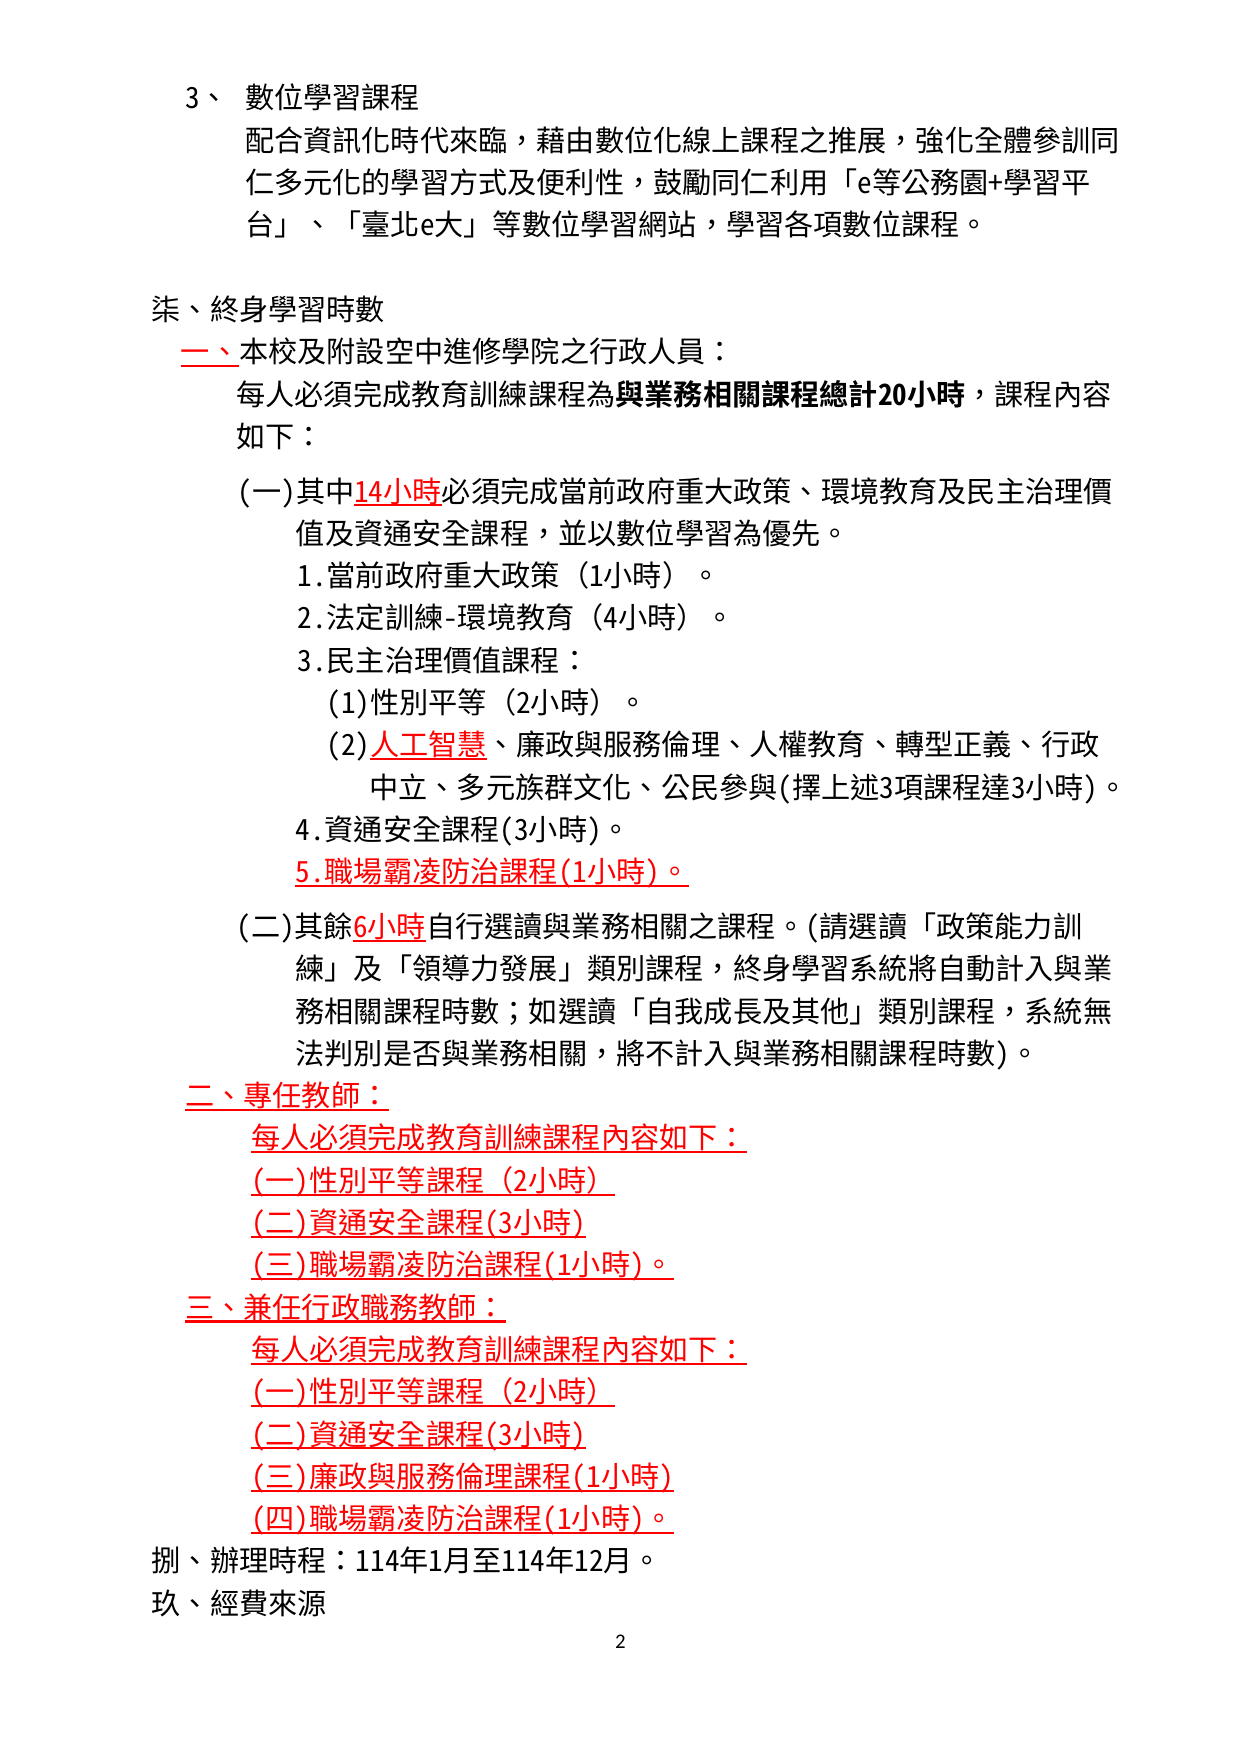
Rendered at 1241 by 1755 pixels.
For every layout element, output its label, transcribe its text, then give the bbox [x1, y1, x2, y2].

text 配合資訊化時代來臨，藉由數位化線上課程之推展，強化全體參訓同仁多元化的學習方式及便利性，鼓勵同仁利用「e等公務園+學習平台」、「臺北e大」等數位學習網站，學習各項數位課程。 [245, 117, 1122, 244]
text (四)職場霸凌防治課程(1小時)。 [222, 1496, 1122, 1538]
text 值及資通安全課程，並以數位學習為優先。 [237, 510, 1122, 553]
text (三)廉政與服務倫理課程(1小時) [222, 1453, 1122, 1496]
text (一)性別平等課程（2小時） [236, 1369, 1122, 1411]
text 每人必須完成教育訓練課程為與業務相關課程總計20小時，課程內容如下： [236, 371, 1122, 456]
text (2)人工智慧、廉政與服務倫理、人權教育、轉型正義、行政中立、多元族群文化、公民參與(擇上述3項課程達3小時)。 [151, 722, 1122, 806]
text 三、兼任行政職務教師： [185, 1284, 1122, 1326]
text (二)資通安全課程(3小時) [222, 1199, 1122, 1242]
text 捌、辦理時程：114年1月至114年12月。 [151, 1538, 1122, 1580]
text (一)性別平等課程（2小時） [236, 1157, 1122, 1199]
text 2.法定訓練-環境教育（4小時）。 [151, 595, 1122, 637]
text 5.職場霸凌防治課程(1小時)。 [295, 849, 1122, 891]
text (一)其中14小時必須完成當前政府重大政策、環境教育及民主治理價 [237, 468, 1122, 510]
text 二、專任教師： [185, 1073, 1122, 1115]
text (二)其餘6小時自行選讀與業務相關之課程。(請選讀「政策能力訓練」及「領導力發展」類別課程，終身學習系統將自動計入與業務相關課程時數；如選讀「自我成長及其他」類別課程，系統無法判別是否與業務相關，將不計入與業務相關課程時數)。 [236, 903, 1122, 1073]
text 4.資通安全課程(3小時)。 [295, 806, 1122, 849]
text (二)資通安全課程(3小時) [222, 1411, 1122, 1453]
text 一、本校及附設空中進修學院之行政人員： [151, 329, 1122, 371]
text 每人必須完成教育訓練課程內容如下： [236, 1326, 1122, 1369]
list 數位學習課程 [185, 75, 1122, 117]
text 3.民主治理價值課程： [151, 637, 1122, 679]
text (三)職場霸凌防治課程(1小時)。 [222, 1242, 1122, 1284]
text 1.當前政府重大政策（1小時）。 [151, 553, 1122, 595]
text 每人必須完成教育訓練課程內容如下： [236, 1115, 1122, 1157]
text 玖、經費來源 [151, 1580, 1122, 1622]
text 柒、終身學習時數 [151, 286, 1122, 329]
text (1)性別平等（2小時）。 [151, 679, 1122, 722]
